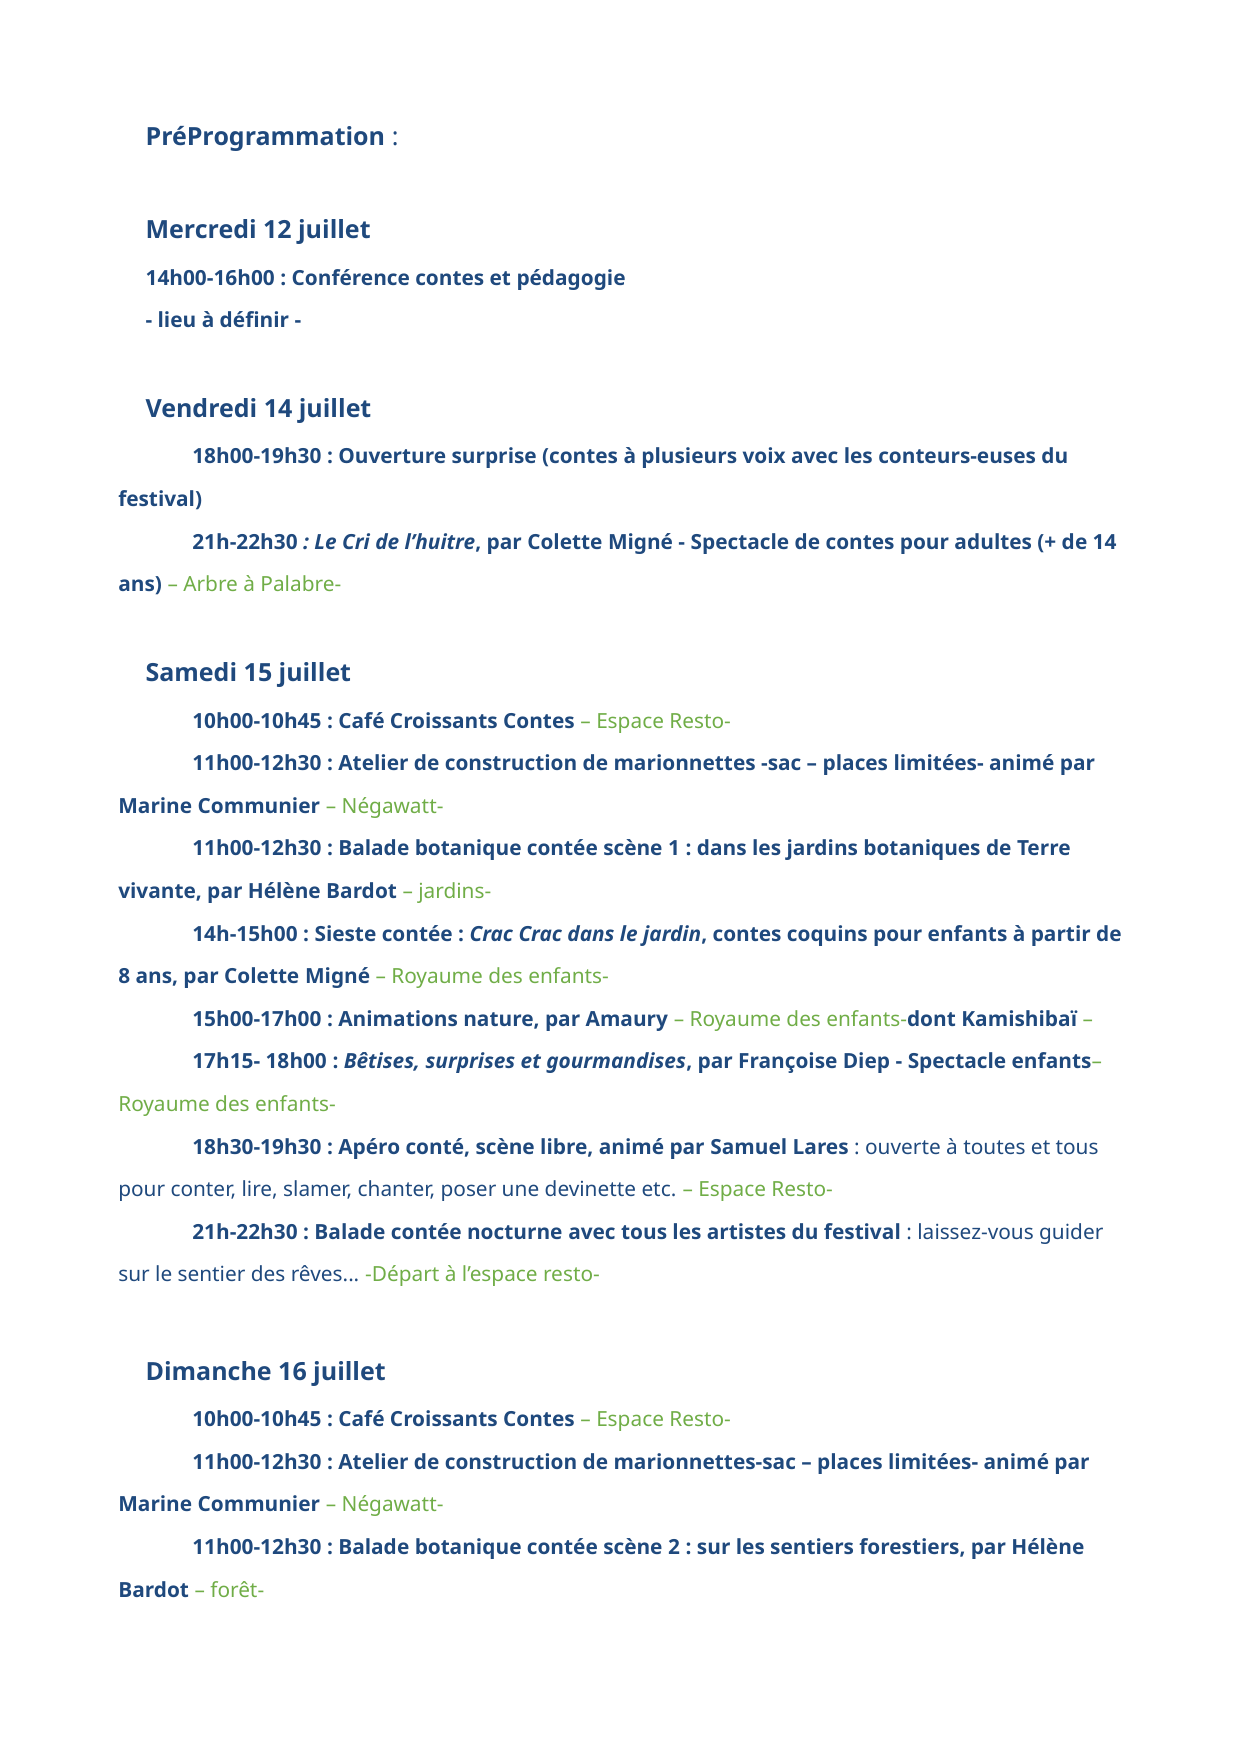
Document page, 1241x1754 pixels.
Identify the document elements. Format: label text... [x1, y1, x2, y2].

text Vendredi 14 juillet [118, 391, 1122, 425]
text 11h00-12h30 : Atelier de construction de marionnettes -sac – places limitées- animé par Marine Communier – Négawatt- [118, 748, 1122, 819]
text - lieu à définir - [118, 305, 1122, 334]
text 18h30-19h30 : Apéro conté, scène libre, animé par Samuel Lares : ouverte à toutes et tous pour conter, lire, slamer, chanter, poser une devinette etc. – Espace Resto- [118, 1132, 1122, 1203]
text 21h-22h30 : Le Cri de l’huitre, par Colette Migné - Spectacle de contes pour adultes (+ de 14 ans) – Arbre à Palabre- [118, 527, 1122, 598]
text 11h00-12h30 : Atelier de construction de marionnettes-sac – places limitées- animé par Marine Communier – Négawatt- [118, 1447, 1122, 1518]
text 11h00-12h30 : Balade botanique contée scène 1 : dans les jardins botaniques de Terre vivante, par Hélène Bardot – jardins- [118, 833, 1122, 904]
text 10h00-10h45 : Café Croissants Contes – Espace Resto- [118, 706, 1122, 734]
text 17h15- 18h00 : Bêtises, surprises et gourmandises, par Françoise Diep - Spectacle enfants– Royaume des enfants- [118, 1047, 1122, 1118]
text 15h00-17h00 : Animations nature, par Amaury – Royaume des enfants-dont Kamishibaï – [118, 1004, 1122, 1032]
text PréProgrammation : [118, 118, 1122, 152]
text 18h00-19h30 : Ouverture surprise (contes à plusieurs voix avec les conteurs-euses du festival) [118, 442, 1137, 513]
text 10h00-10h45 : Café Croissants Contes – Espace Resto- [118, 1404, 1122, 1433]
text Mercredi 12 juillet [118, 212, 1122, 246]
text Samedi 15 juillet [118, 655, 1122, 689]
text 11h00-12h30 : Balade botanique contée scène 2 : sur les sentiers forestiers, par Hélène Bardot – forêt- [118, 1532, 1122, 1603]
text 14h-15h00 : Sieste contée : Crac Crac dans le jardin, contes coquins pour enfants à partir de 8 ans, par Colette Migné – Royaume des enfants- [118, 919, 1122, 990]
text 14h00-16h00 : Conférence contes et pédagogie [118, 263, 1122, 291]
text 21h-22h30 : Balade contée nocturne avec tous les artistes du festival : laissez-vous guider sur le sentier des rêves... -Départ à l’espace resto- [118, 1217, 1122, 1288]
text Dimanche 16 juillet [118, 1353, 1122, 1387]
